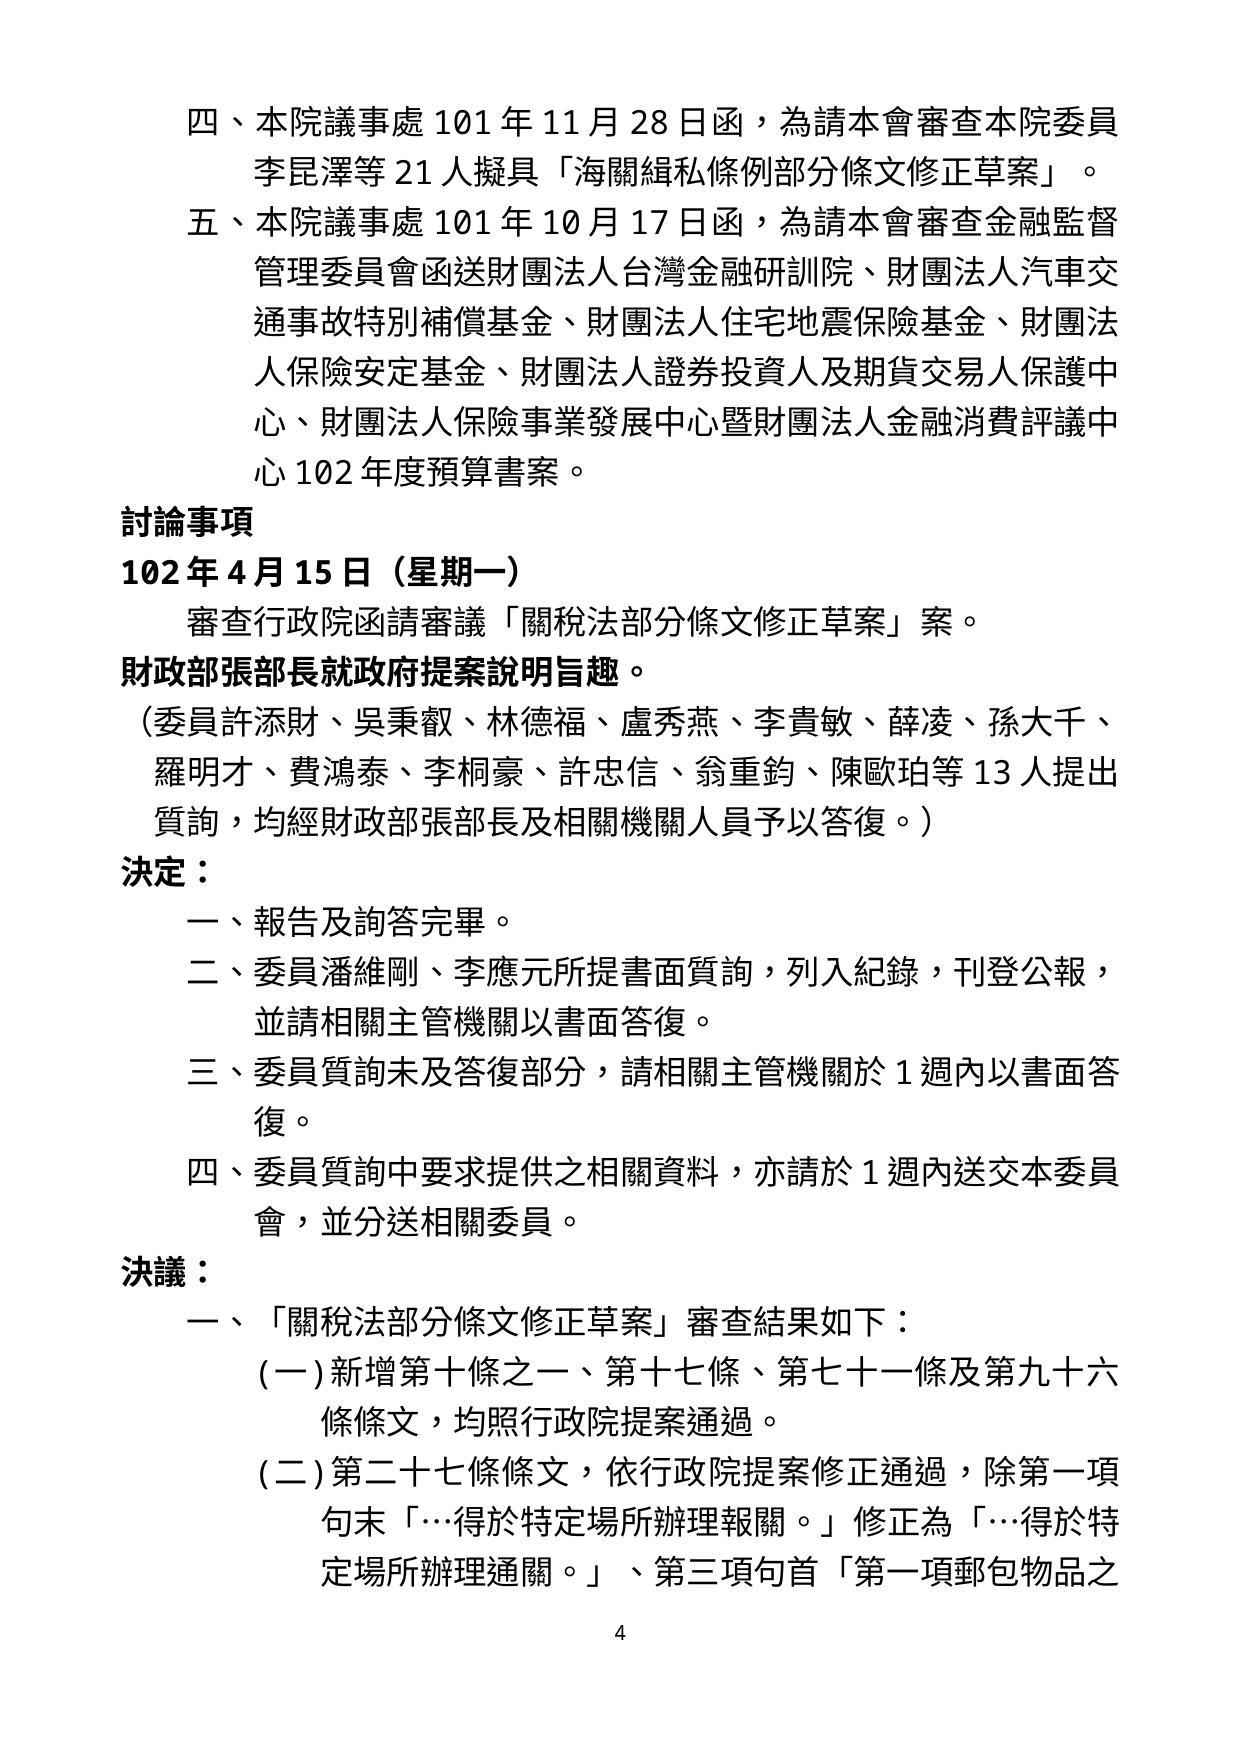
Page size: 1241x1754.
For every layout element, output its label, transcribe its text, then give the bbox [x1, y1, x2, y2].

text 102年4月15日（星期一） [120, 544, 1120, 594]
text 審查行政院函請審議「關稅法部分條文修正草案」案。 [186, 594, 1120, 644]
text 一、報告及詢答完畢。 [187, 894, 1120, 944]
text (二)第二十七條條文，依行政院提案修正通過，除第一項句末「…得於特定場所辦理報關。」修正為「…得於特定場所辦理通關。」、第三項句首「第一項郵包物品之 [253, 1444, 1120, 1594]
text 決定： [120, 844, 1120, 894]
text 討論事項 [120, 494, 1120, 544]
text 決議： [120, 1244, 1120, 1294]
text 一、「關稅法部分條文修正草案」審查結果如下： [187, 1294, 1120, 1344]
text 四、委員質詢中要求提供之相關資料，亦請於1週內送交本委員會，並分送相關委員。 [187, 1144, 1120, 1244]
text （委員許添財、吳秉叡、林德福、盧秀燕、李貴敏、薛凌、孫大千、羅明才、費鴻泰、李桐豪、許忠信、翁重鈞、陳歐珀等13人提出質詢，均經財政部張部長及相關機關人員予以答復。） [120, 694, 1120, 844]
text 四、本院議事處101年11月28日函，為請本會審查本院委員李昆澤等21人擬具「海關緝私條例部分條文修正草案」。 [187, 94, 1120, 194]
text (一)新增第十條之一、第十七條、第七十一條及第九十六條條文，均照行政院提案通過。 [253, 1344, 1120, 1444]
text 五、本院議事處101年10月17日函，為請本會審查金融監督管理委員會函送財團法人台灣金融研訓院、財團法人汽車交通事故特別補償基金、財團法人住宅地震保險基金、財團法人保險安定基金、財團法人證券投資人及期貨交易人保護中心、財團法人保險事業發展中心暨財團法人金融消費評議中心102年度預算書案。 [187, 194, 1120, 494]
text 三、委員質詢未及答復部分，請相關主管機關於1週內以書面答復。 [187, 1044, 1120, 1144]
text 二、委員潘維剛、李應元所提書面質詢，列入紀錄，刊登公報，並請相關主管機關以書面答復。 [187, 944, 1120, 1044]
text 財政部張部長就政府提案說明旨趣。 [120, 644, 1120, 694]
